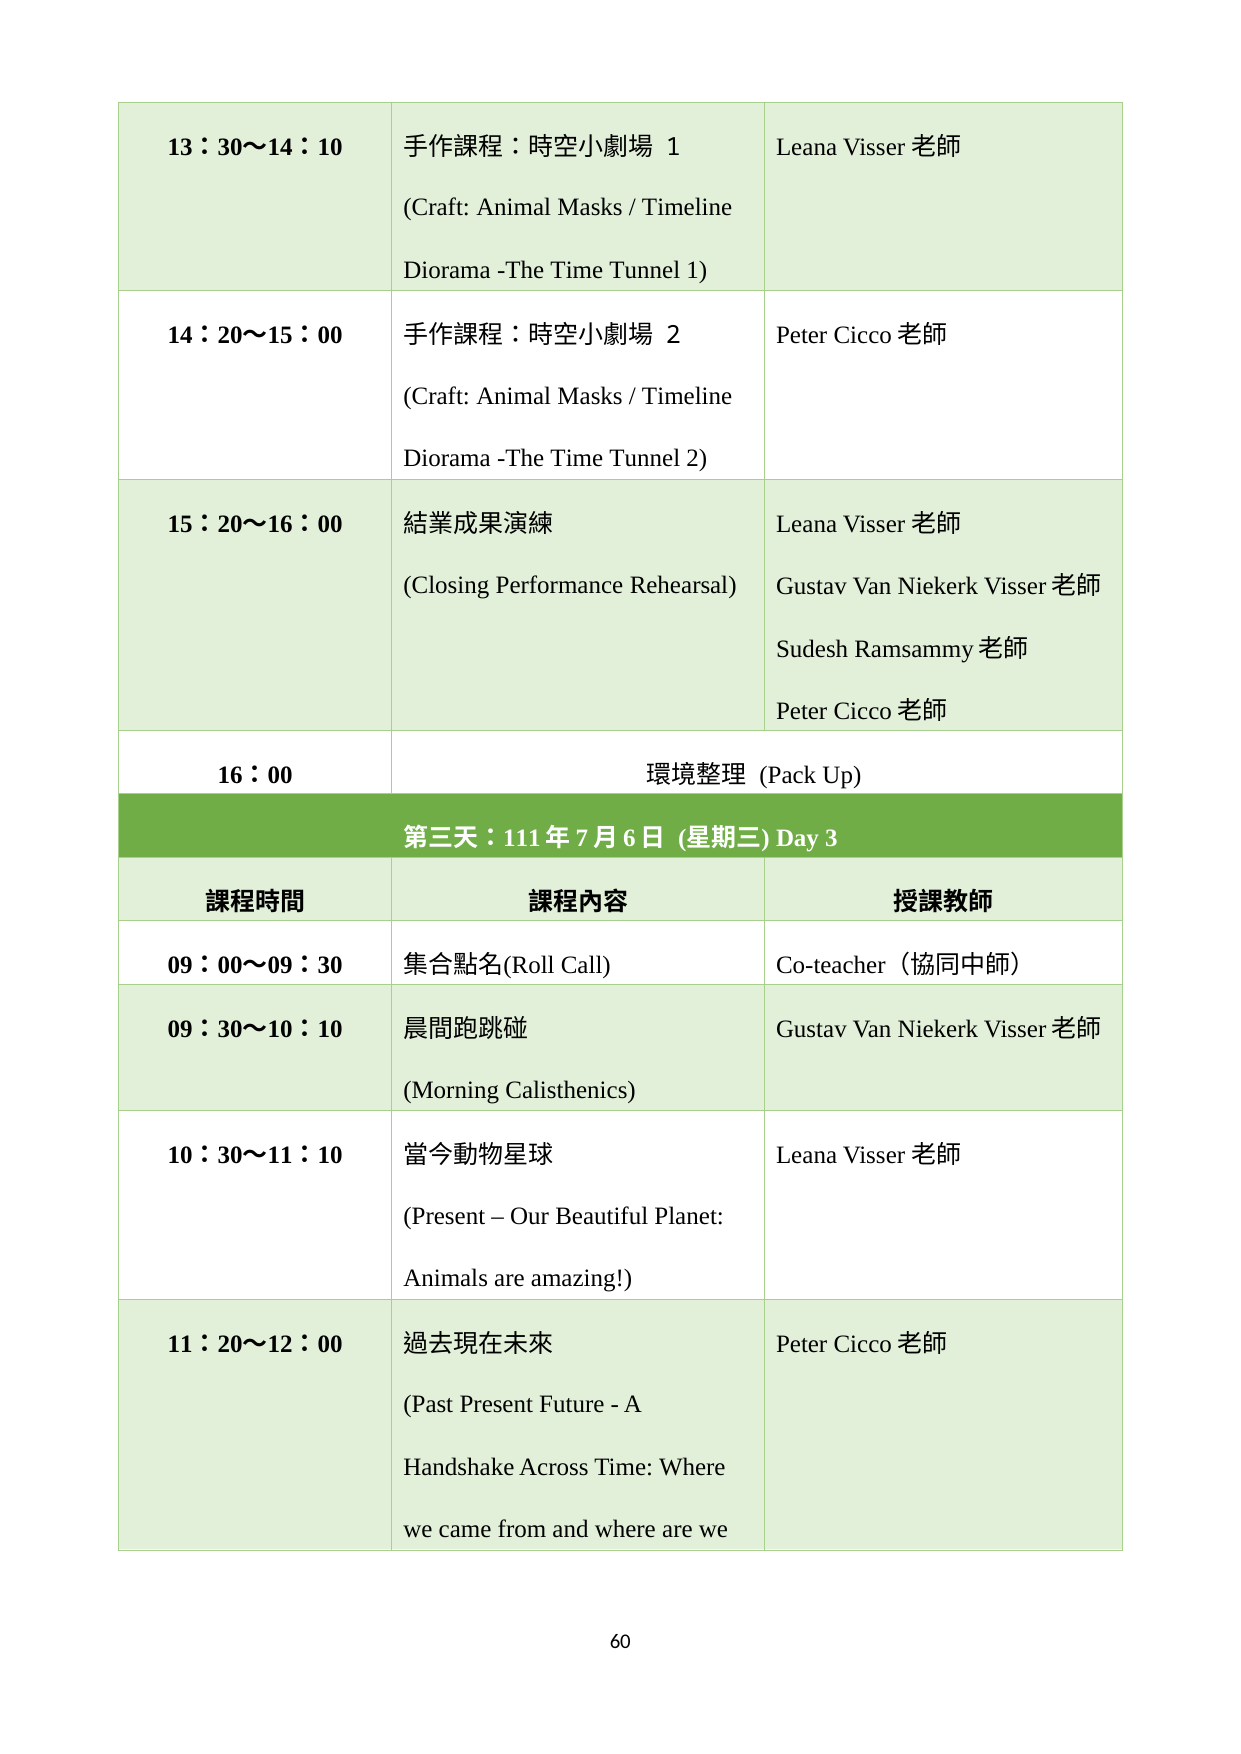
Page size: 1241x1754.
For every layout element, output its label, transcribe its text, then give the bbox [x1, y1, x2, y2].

table_cell 14：20〜15：00 [119, 291, 391, 479]
table_cell 10：30〜11：10 [119, 1111, 391, 1298]
table_cell Co-teacher（協同中師） [765, 921, 1122, 984]
table_cell 09：30〜10：10 [119, 985, 391, 1110]
table_cell Leana Visser 老師 [765, 103, 1122, 290]
table_cell 環境整理 (Pack Up) [392, 731, 1122, 793]
table_cell 當今動物星球 (Present – Our Beautiful Planet: Animals are amazing!) [392, 1111, 764, 1298]
table_cell 授課教師 [765, 858, 1122, 920]
table_cell Leana Visser 老師 Gustav Van Niekerk Visser老師Sudesh Ramsammy老師 Peter Cicco老師 [765, 480, 1122, 730]
table_cell 課程內容 [392, 858, 764, 920]
table_cell Peter Cicco老師 [765, 291, 1122, 479]
table_cell 09：00〜09：30 [119, 921, 391, 984]
table_cell 手作課程：時空小劇場 1 (Craft: Animal Masks / Timeline Diorama -The Time Tunnel 1) [392, 103, 764, 290]
table_cell 16：00 [119, 731, 391, 793]
table_cell Gustav Van Niekerk Visser老師 [765, 985, 1122, 1110]
table_cell 過去現在未來 (Past Present Future - A Handshake Across Time: Where we came from and where are we [392, 1300, 764, 1549]
table_cell 課程時間 [119, 858, 391, 920]
table_cell 集合點名(Roll Call) [392, 921, 764, 984]
table_cell Leana Visser 老師 [765, 1111, 1122, 1298]
table_cell 第三天：111年7月6日 (星期三) Day 3 [119, 794, 1122, 857]
table_cell 晨間跑跳碰 (Morning Calisthenics) [392, 985, 764, 1110]
table_cell 13：30〜14：10 [119, 103, 391, 290]
table_cell 15：20〜16：00 [119, 480, 391, 730]
table_cell 11：20〜12：00 [119, 1300, 391, 1549]
table_cell 手作課程：時空小劇場 2 (Craft: Animal Masks / Timeline Diorama -The Time Tunnel 2) [392, 291, 764, 479]
table_cell 結業成果演練 (Closing Performance Rehearsal) [392, 480, 764, 730]
table_cell Peter Cicco老師 [765, 1300, 1122, 1549]
